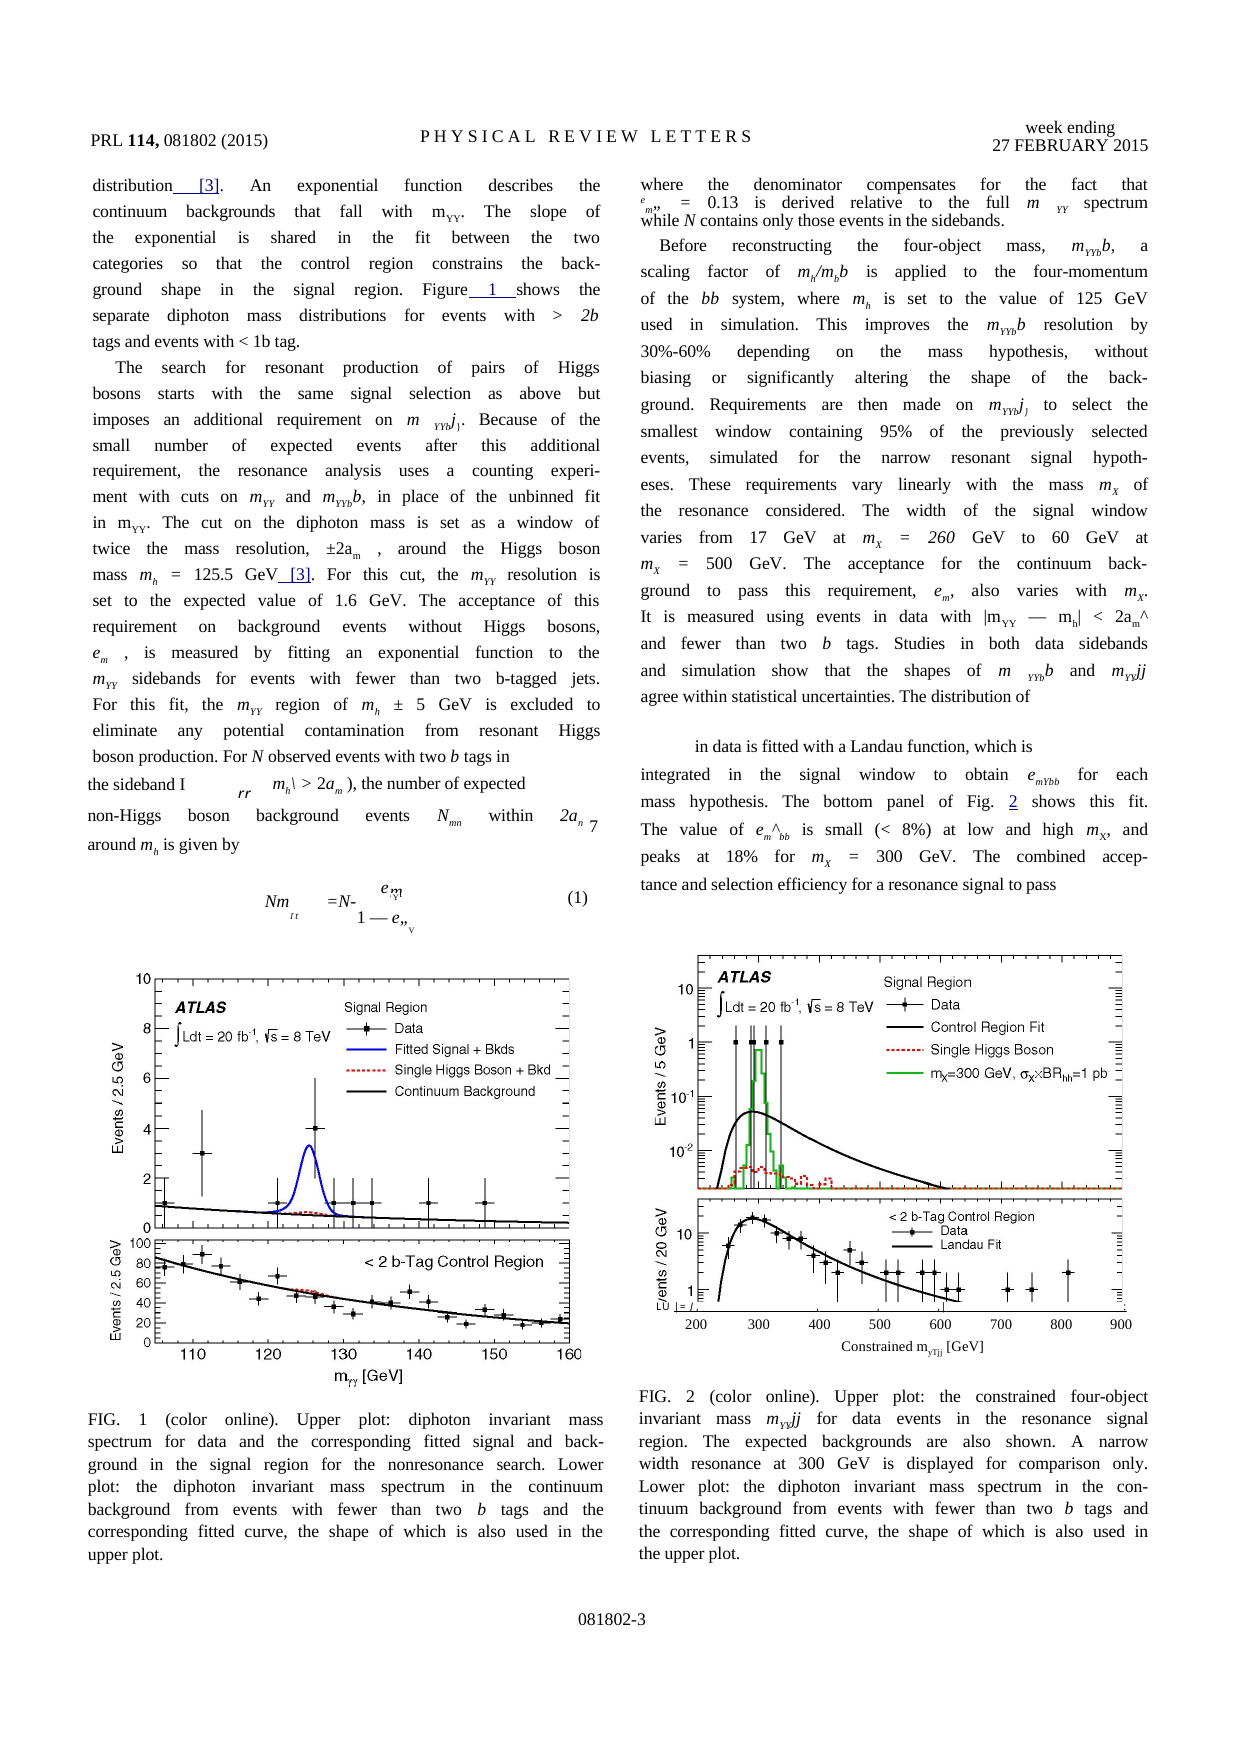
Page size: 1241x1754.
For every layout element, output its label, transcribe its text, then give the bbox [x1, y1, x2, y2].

text It [290, 912, 300, 921]
picture [654, 940, 1123, 1305]
text 7 [589, 818, 599, 836]
text FIG. 1 (color online). Upper plot: diphoton invariant mass spectrum for data and the corresponding fitted signal and back- ground in the signal region for the nonresonance search. Lower plot: the diphoton invariant mass spectrum in the continuum background from events with fewer than two b tags and the corresponding fitted curve, the shape of which is also used in the upper plot. [88, 1407, 604, 1565]
picture [110, 1238, 582, 1387]
text week ending [989, 119, 1151, 137]
text Constrained myTjj [GeV] [841, 1334, 1134, 1356]
picture [110, 973, 570, 1233]
subtitle where the denominator compensates for the fact that em„ = 0.13 is derived relative to the full m YY spectrum while N contains only those events in the sidebands. [640, 177, 1148, 230]
text distribution [3]. An exponential function describes the continuum backgrounds that fall with mYY. The slope of the exponential is shared in the fit between the two categories so that the control region constrains the back- ground shape in the signal region. Figure 1 shows the separate diphoton mass distributions for events with > 2b tags and events with < 1b tag. [92, 171, 601, 352]
text 081802-3 [578, 1612, 663, 1629]
text PRL 114, 081802 (2015) [90, 133, 317, 150]
text in data is fitted with a Landau function, which is [640, 731, 1148, 758]
text V [408, 926, 418, 935]
text rr [238, 787, 256, 798]
text integrated in the signal window to obtain emYbb for each mass hypothesis. The bottom panel of Fig. 2 shows this fit. The value of em^bb is small (< 8%) at low and high mX, and peaks at 18% for mX = 300 GeV. The combined accep- tance and selection efficiency for a resonance signal to pass [640, 758, 1148, 896]
text non-Higgs boson background events Nmn within 2an around mh is given by [87, 798, 585, 856]
text LU |= J , , , ,| : [943, 1302, 1134, 1313]
text FIG. 2 (color online). Upper plot: the constrained four-object invariant mass mYYjj for data events in the resonance signal region. The expected backgrounds are also shown. A narrow width resonance at 300 GeV is displayed for comparison only. Lower plot: the diphoton invariant mass spectrum in the con- tinuum background from events with fewer than two b tags and the corresponding fitted curve, the shape of which is also used in the upper plot. [639, 1384, 1149, 1564]
text the sideband I [87, 777, 208, 794]
text 200 300 400 500 600 700 800 900 [685, 1313, 1134, 1334]
text mh\ > 2am ), the number of expected [272, 776, 603, 793]
text 1 — e„ [357, 910, 411, 927]
text 27 FEBRUARY 2015 [989, 137, 1151, 155]
text m [389, 883, 404, 901]
text Before reconstructing the four-object mass, mYYbb, a scaling factor of mh/mbb is applied to the four-momentum of the bb system, where mh is set to the value of 125 GeV used in simulation. This improves the mYYbb resolution by 30%-60% depending on the mass hypothesis, without biasing or significantly altering the shape of the back- ground. Requirements are then made on mYYbj} to select the smallest window containing 95% of the previously selected events, simulated for the narrow resonant signal hypoth- eses. These requirements vary linearly with the mass mX of the resonance considered. The width of the signal window varies from 17 GeV at mX = 260 GeV to 60 GeV at mX = 500 GeV. The acceptance for the continuum back- ground to pass this requirement, em, also varies with mX. It is measured using events in data with |mYY — mh| < 2am^ and fewer than two b tags. Studies in both data sidebands and simulation show that the shapes of m YYbb and mYYjj agree within statistical uncertainties. The distribution of [640, 230, 1148, 708]
text PHYSICAL REVIEW LETTERS [420, 129, 821, 146]
text e [381, 879, 390, 897]
text The search for resonant production of pairs of Higgs bosons starts with the same signal selection as above but imposes an additional requirement on m YYbj}. Because of the small number of expected events after this additional requirement, the resonance analysis uses a counting experi- ment with cuts on mYY and mYYbb, in place of the unbinned fit in mYY. The cut on the diphoton mass is set as a window of twice the mass resolution, ±2am , around the Higgs boson mass mh = 125.5 GeV [3]. For this cut, the mYY resolution is set to the expected value of 1.6 GeV. The acceptance of this requirement on background events without Higgs bosons, em , is measured by fitting an exponential function to the mYY sidebands for events with fewer than two b-tagged jets. For this fit, the mYY region of mh ± 5 GeV is excluded to eliminate any potential contamination from resonant Higgs boson production. For N observed events with two b tags in [92, 352, 601, 767]
text Nm =N- [264, 894, 358, 911]
subtitle (1) [567, 890, 601, 907]
text LU |= J , , , ,| : [676, 1302, 942, 1311]
text Y [391, 893, 400, 902]
